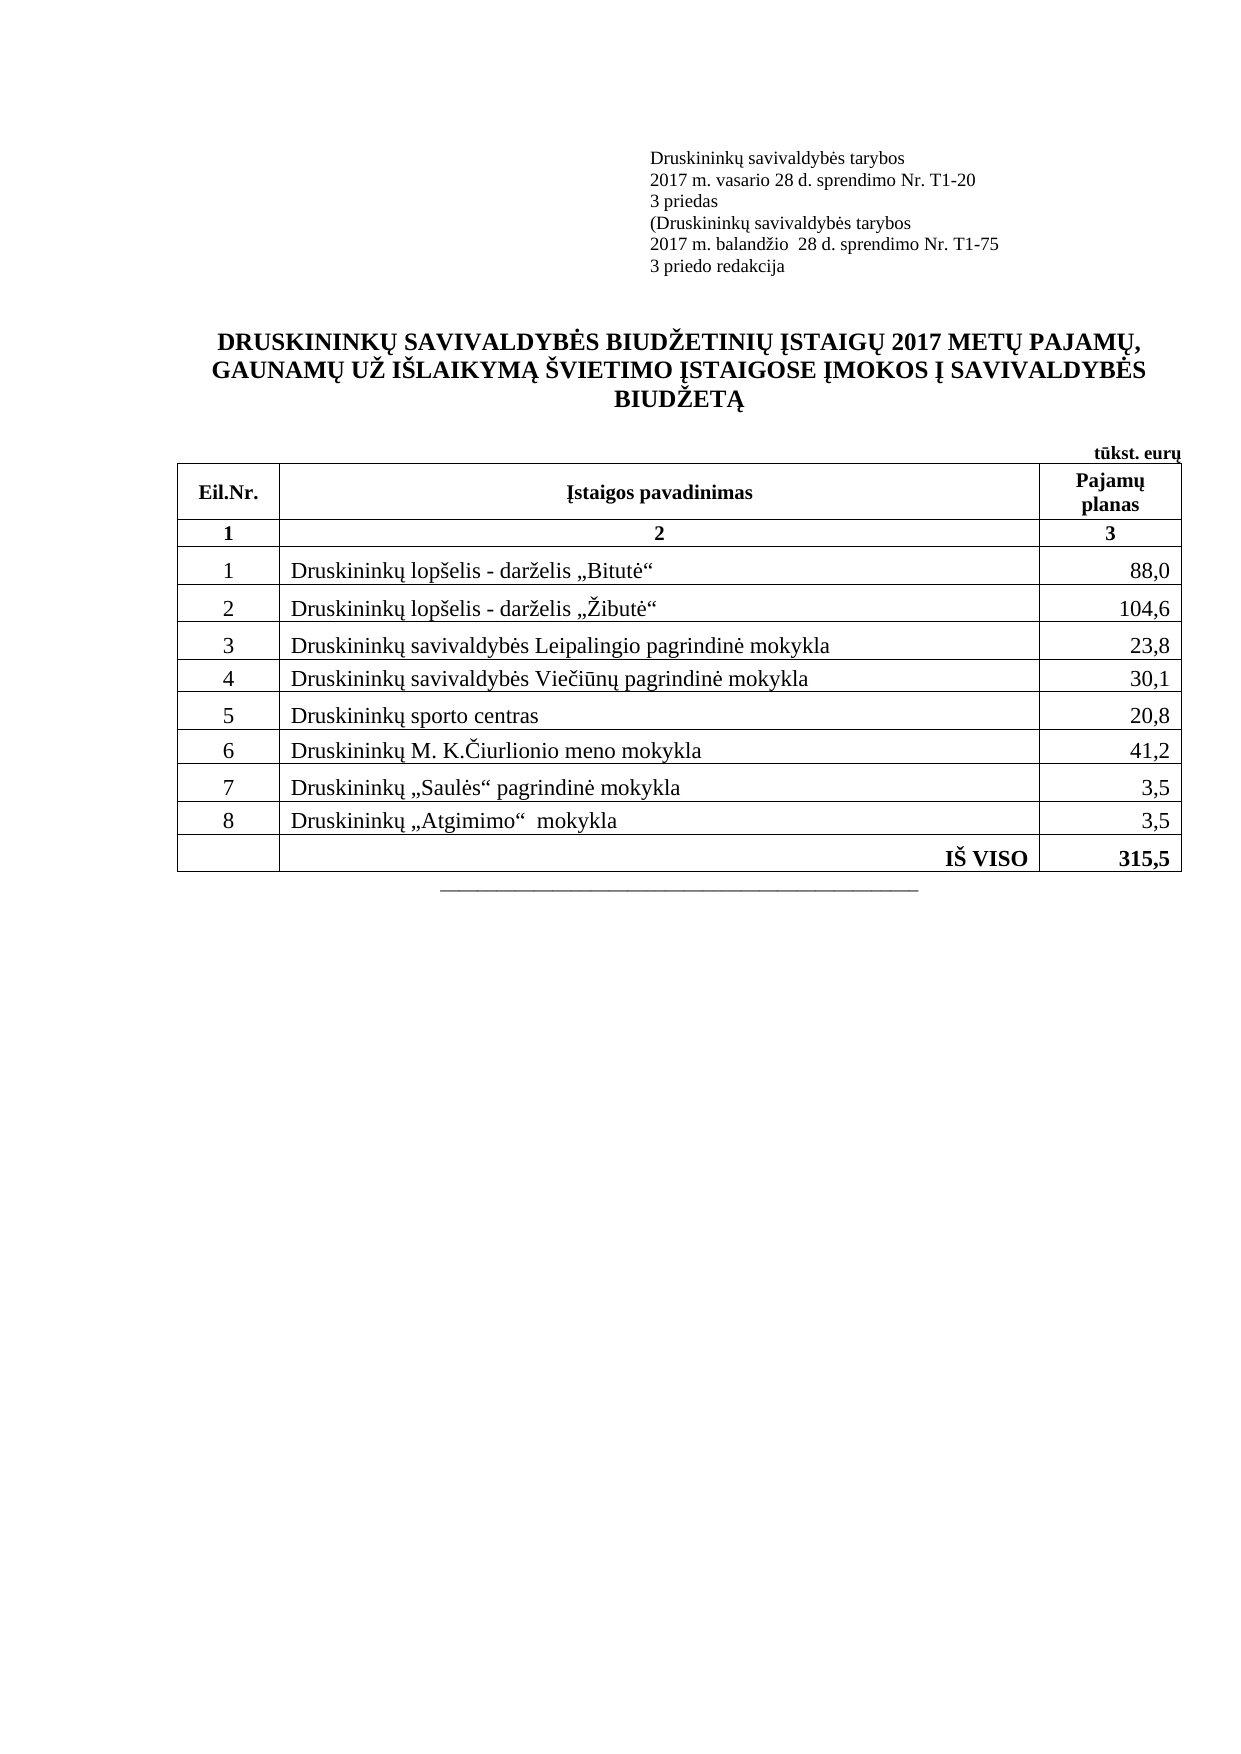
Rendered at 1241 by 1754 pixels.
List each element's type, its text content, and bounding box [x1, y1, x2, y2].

table_cell 3 [1040, 520, 1181, 546]
table_cell 1 [178, 547, 279, 583]
table_cell 41,2 [1040, 730, 1181, 763]
text Druskininkų savivaldybės tarybos [365, 147, 1181, 168]
table_cell Druskininkų lopšelis - darželis „Bitutė“ [280, 547, 1039, 583]
table_cell 30,1 [1040, 660, 1181, 691]
table_cell Druskininkų savivaldybės Leipalingio pagrindinė mokykla [280, 622, 1039, 658]
table_cell Druskininkų sporto centras [280, 692, 1039, 729]
table_cell 104,6 [1040, 585, 1181, 621]
table_cell Druskininkų „Saulės“ pagrindinė mokykla [280, 764, 1039, 801]
text DRUSKININKŲ SAVIVALDYBĖS BIUDŽETINIŲ ĮSTAIGŲ 2017 METŲ PAJAMŲ, GAUNAMŲ UŽ IŠLAIKYMĄ ŠVIETIMO ĮSTAIGOSE ĮMOKOS Į SAVIVALDYBĖS BIUDŽETĄ [177, 327, 1181, 413]
table_cell Druskininkų savivaldybės Viečiūnų pagrindinė mokykla [280, 660, 1039, 691]
table_header Įstaigos pavadinimas [280, 464, 1039, 519]
table_cell 6 [178, 730, 279, 763]
table_cell 20,8 [1040, 692, 1181, 729]
table_cell 3,5 [1040, 802, 1181, 833]
table_cell 3,5 [1040, 764, 1181, 801]
text 2017 m. vasario 28 d. sprendimo Nr. T1-20 [177, 168, 1181, 190]
table_cell 7 [178, 764, 279, 801]
table_header Pajamų planas [1040, 464, 1181, 519]
text ___________________________________________________ [177, 872, 1181, 893]
table_cell Druskininkų lopšelis - darželis „Žibutė“ [280, 585, 1039, 621]
table_cell 315,5 [1040, 835, 1181, 871]
table_cell 88,0 [1040, 547, 1181, 583]
table_cell 8 [178, 802, 279, 833]
text 2017 m. balandžio 28 d. sprendimo Nr. T1-75 [177, 233, 1181, 255]
table_cell 4 [178, 660, 279, 691]
table_cell [178, 835, 279, 871]
table_cell 2 [280, 520, 1039, 546]
table_cell 3 [178, 622, 279, 658]
text 3 priedas [177, 190, 1181, 212]
table_cell 2 [178, 585, 279, 621]
text 3 priedo redakcija [177, 255, 1181, 276]
text (Druskininkų savivaldybės tarybos [177, 212, 1181, 233]
table_header Eil.Nr. [178, 464, 279, 519]
table_cell 1 [178, 520, 279, 546]
table_cell 23,8 [1040, 622, 1181, 658]
table_cell Druskininkų „Atgimimo“ mokykla [280, 802, 1039, 833]
text tūkst. eurų [177, 442, 1181, 463]
table_cell Druskininkų M. K.Čiurlionio meno mokykla [280, 730, 1039, 763]
table_cell 5 [178, 692, 279, 729]
table_cell IŠ VISO [280, 835, 1039, 871]
